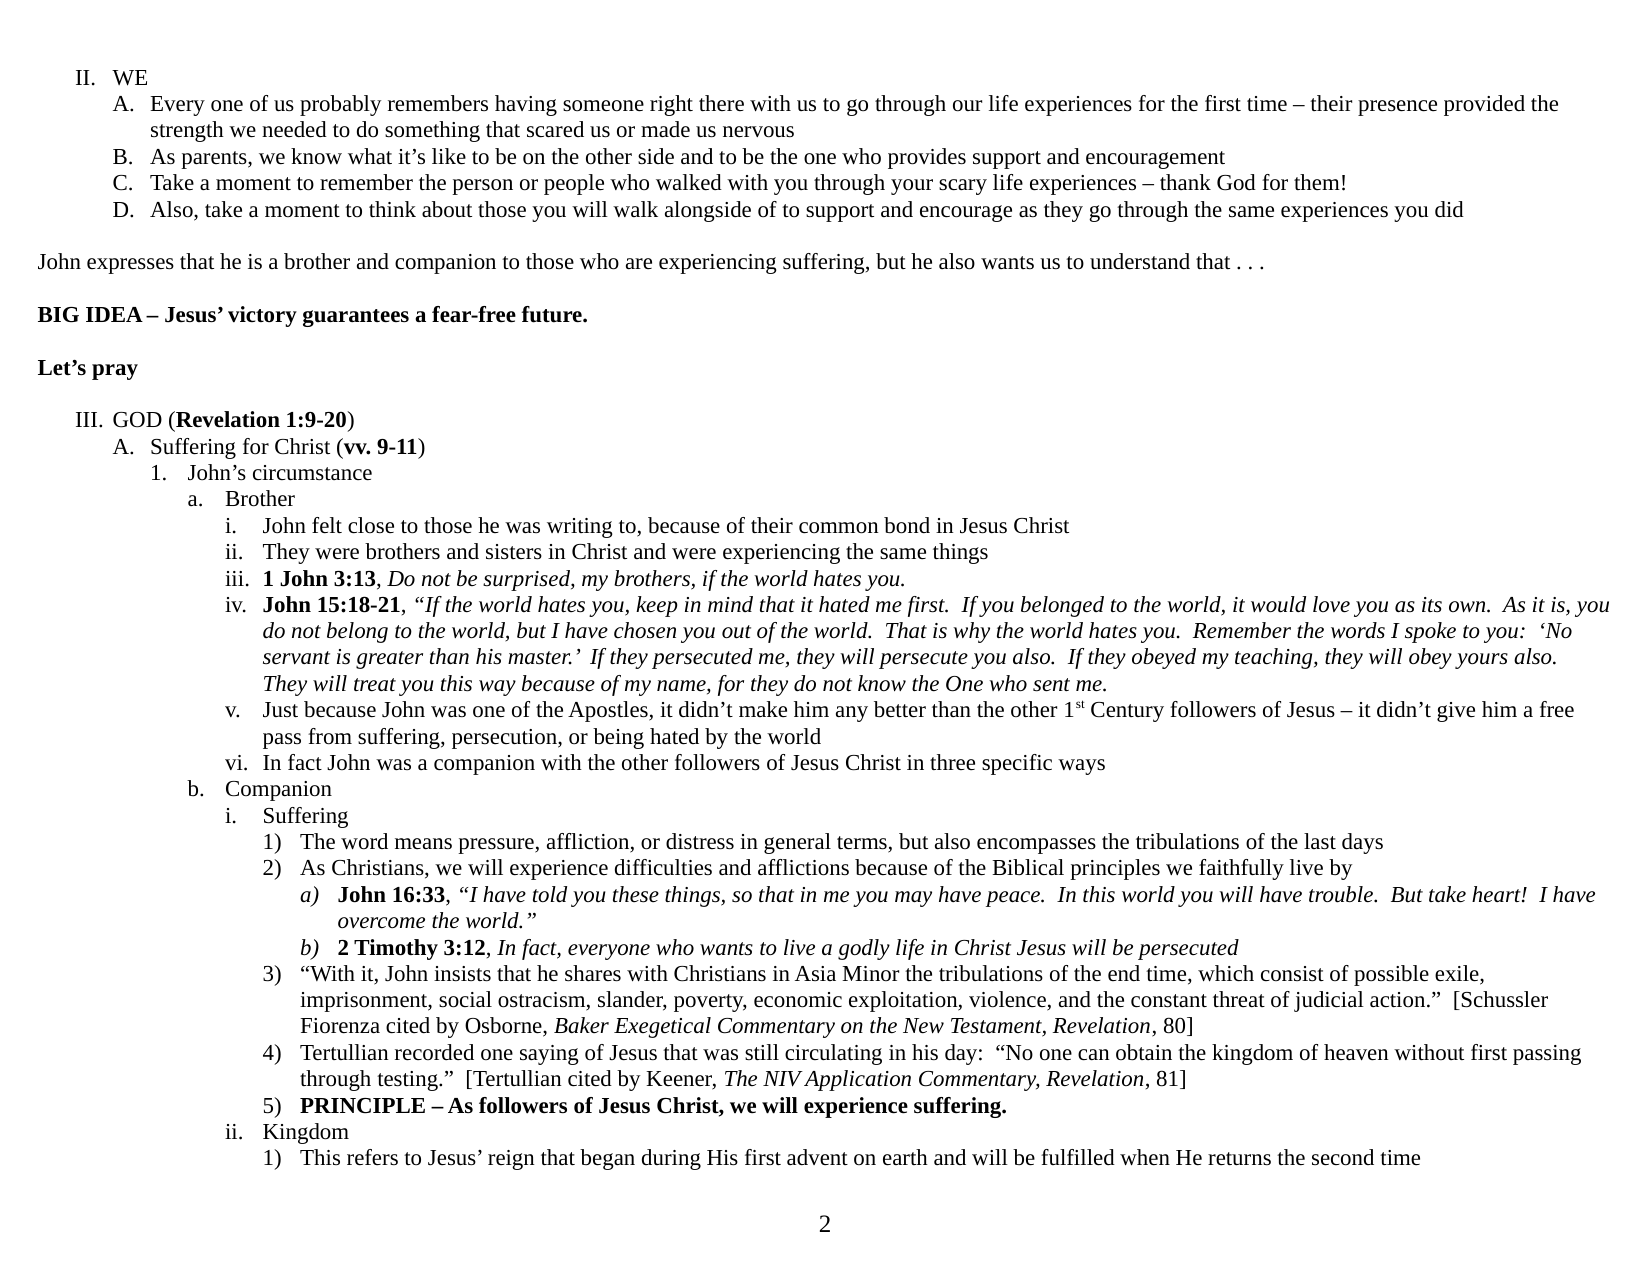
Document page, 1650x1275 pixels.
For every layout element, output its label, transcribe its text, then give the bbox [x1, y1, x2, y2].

list “With it, John insists that he shares with Christians in Asia Minor the tribulations of the end time, which consist of possible exile, imprisonment, social ostracism, slander, poverty, economic exploitation, violence, and the constant threat of judicial action.” [Schussler Fiorenza cited by Osborne, Baker Exegetical Commentary on the New Testament, Revelation, 80] [262, 960, 1612, 1039]
list Companion [187, 775, 1612, 802]
list Suffering [225, 802, 1612, 828]
list John felt close to those he was writing to, because of their common bond in Jesus Christ [225, 512, 1612, 538]
list In fact John was a companion with the other followers of Jesus Christ in three specific ways [225, 749, 1612, 775]
list 1 John 3:13, Do not be surprised, my brothers, if the world hates you. [225, 564, 1612, 591]
list Take a moment to remember the person or people who walked with you through your scary life experiences – thank God for them! [112, 169, 1612, 196]
list This refers to Jesus’ reign that began during His first advent on earth and will be fulfilled when He returns the second time [262, 1144, 1612, 1171]
text Let’s pray [37, 354, 1612, 380]
list John 15:18-21, “If the world hates you, keep in mind that it hated me first. If you belonged to the world, it would love you as its own. As it is, you do not belong to the world, but I have chosen you out of the world. That is why the world hates you. Remember the words I spoke to you: ‘No servant is greater than his master.’ If they persecuted me, they will persecute you also. If they obeyed my teaching, they will obey yours also. They will treat you this way because of my name, for they do not know the One who sent me. [225, 591, 1612, 696]
list Suffering for Christ (vv. 9-11) [112, 433, 1612, 459]
list John’s circumstance [150, 459, 1612, 486]
text BIG IDEA – Jesus’ victory guarantees a fear-free future. [37, 301, 1612, 327]
list Brother [187, 486, 1612, 512]
list Also, take a moment to think about those you will walk alongside of to support and encourage as they go through the same experiences you did [112, 196, 1612, 222]
list Just because John was one of the Apostles, it didn’t make him any better than the other 1st Century followers of Jesus – it didn’t give him a free pass from suffering, persecution, or being hated by the world [225, 696, 1612, 749]
text John expresses that he is a brother and companion to those who are experiencing suffering, but he also wants us to understand that . . . [37, 248, 1612, 275]
list GOD (Revelation 1:9-20) [75, 406, 1612, 433]
list Tertullian recorded one saying of Jesus that was still circulating in his day: “No one can obtain the kingdom of heaven without first passing through testing.” [Tertullian cited by Keener, The NIV Application Commentary, Revelation, 81] [262, 1039, 1612, 1092]
list They were brothers and sisters in Christ and were experiencing the same things [225, 538, 1612, 564]
list PRINCIPLE – As followers of Jesus Christ, we will experience suffering. [262, 1092, 1612, 1118]
list As parents, we know what it’s like to be on the other side and to be the one who provides support and encouragement [112, 143, 1612, 169]
list John 16:33, “I have told you these things, so that in me you may have peace. In this world you will have trouble. But take heart! I have overcome the world.” [300, 881, 1612, 933]
list 2 Timothy 3:12, In fact, everyone who wants to live a godly life in Christ Jesus will be persecuted [300, 933, 1612, 960]
list The word means pressure, affliction, or distress in general terms, but also encompasses the tribulations of the last days [262, 828, 1612, 854]
list WE [75, 64, 1612, 90]
list Kingdom [225, 1118, 1612, 1144]
list As Christians, we will experience difficulties and afflictions because of the Biblical principles we faithfully live by [262, 854, 1612, 881]
list Every one of us probably remembers having someone right there with us to go through our life experiences for the first time – their presence provided the strength we needed to do something that scared us or made us nervous [112, 90, 1612, 143]
